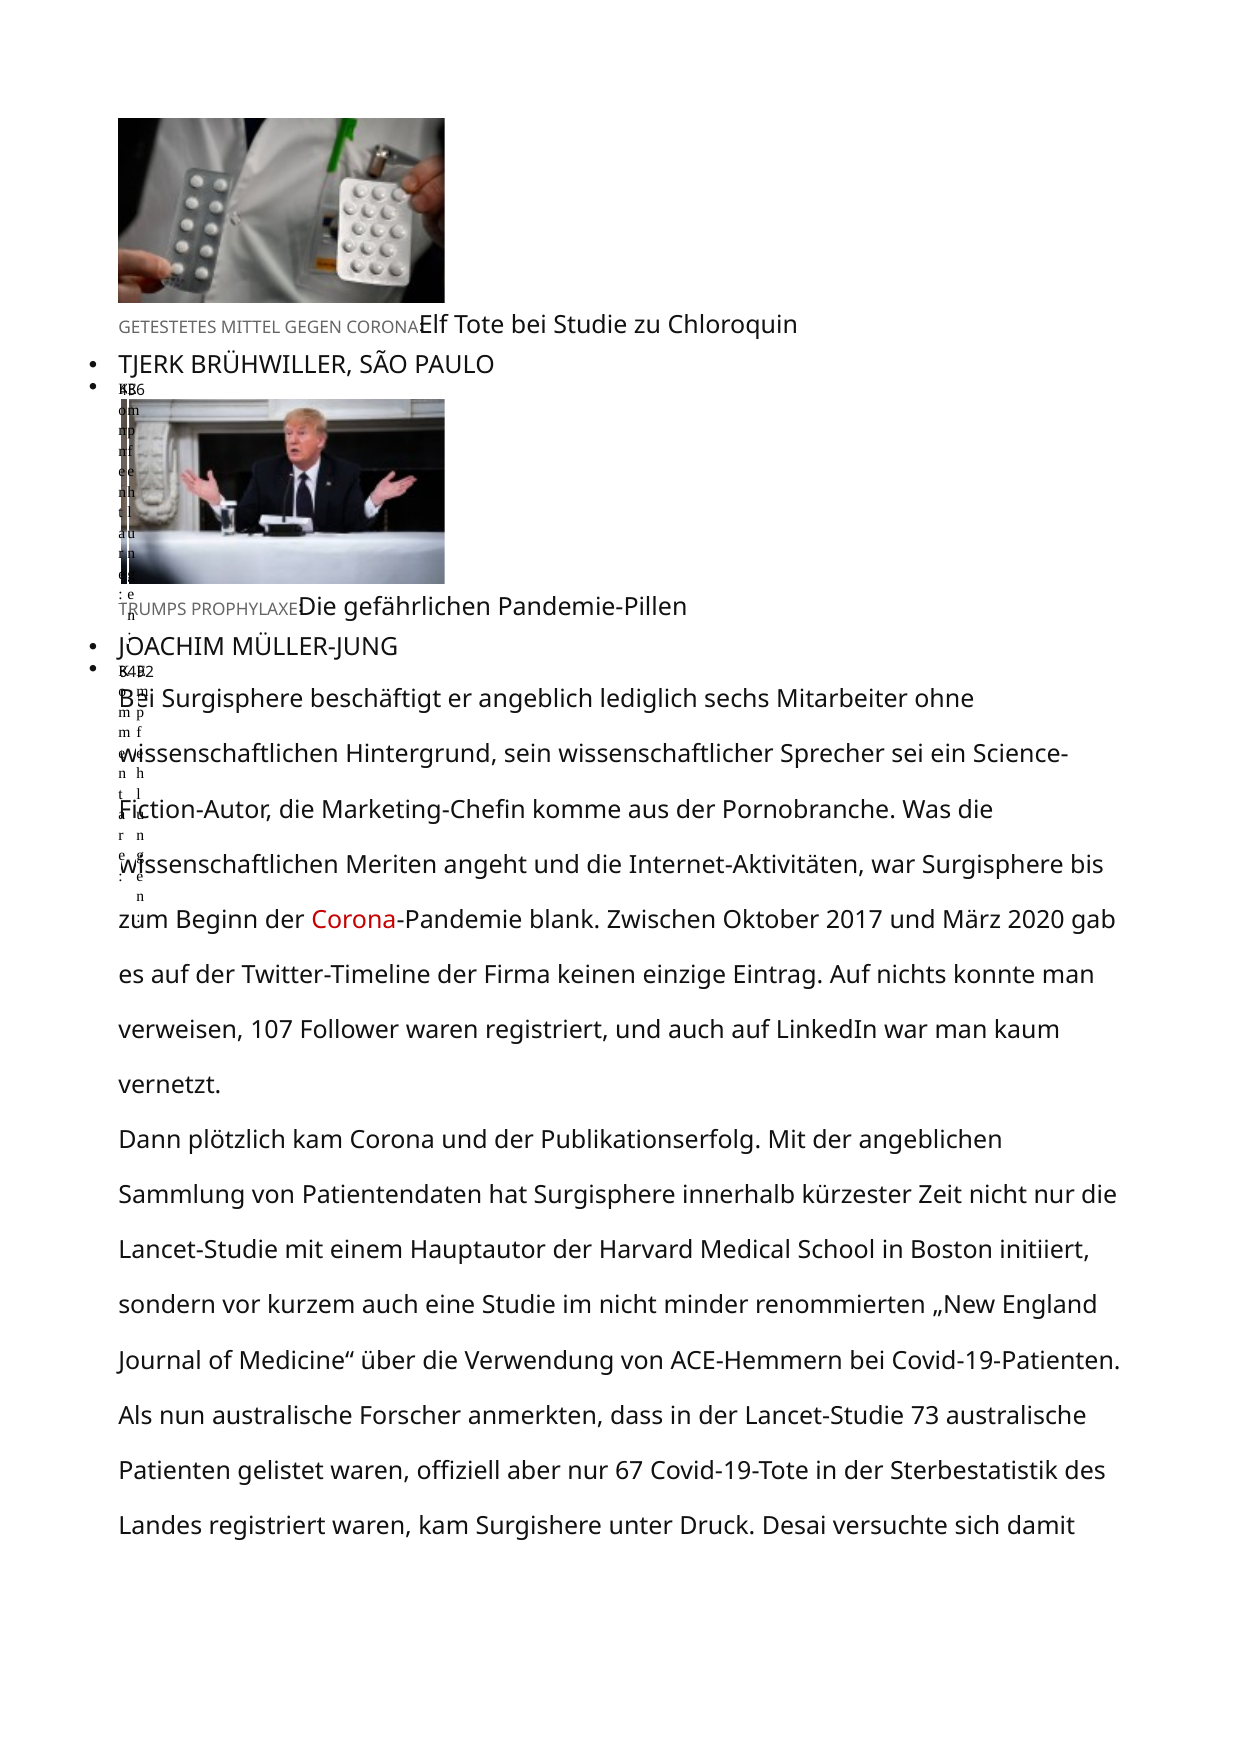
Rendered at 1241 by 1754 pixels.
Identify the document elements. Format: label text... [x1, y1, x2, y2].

list 436 [129, 380, 1122, 399]
picture [121, 429, 127, 449]
list 436 [121, 380, 127, 391]
text Dann plötzlich kam Corona und der Publikationserfolg. Mit der angeblichen Sammlung von Patientendaten hat Surgisphere innerhalb kürzester Zeit nicht nur die Lancet-Studie mit einem Hauptautor der Harvard Medical School in Boston initiiert, sondern vor kurzem auch eine Studie im nicht minder renommierten „New England Journal of Medicine“ über die Verwendung von ACE-Hemmern bei Covid-19-Patienten. Als nun australische Forscher anmerkten, dass in der Lancet-Studie 73 australische Patienten gelistet waren, offiziell aber nur 67 Covid-19-Tote in der Sterbestatistik des Landes registriert waren, kam Surgishere unter Druck. Desai versuchte sich damit [118, 1122, 1122, 1542]
text Bei Surgisphere beschäftigt er angeblich lediglich sechs Mitarbeiter ohne wissenschaftlichen Hintergrund, sein wissenschaftlicher Sprecher sei ein Science-Fiction-Autor, die Marketing-Chefin komme aus der Pornobranche. Was die wissenschaftlichen Meriten angeht und die Internet-Aktivitäten, war Surgisphere bis zum Beginn der Corona-Pandemie blank. Zwischen Oktober 2017 und März 2020 gab es auf der Twitter-Timeline der Firma keinen einzige Eintrag. Auf nichts konnte man verweisen, 107 Follower waren registriert, und auch auf LinkedIn war man kaum vernetzt. [118, 681, 1122, 1101]
list TJERK BRÜHWILLER, SÃO PAULO [118, 350, 1122, 380]
list 8492 [121, 674, 136, 681]
list JOACHIM MÜLLER-JUNG [118, 632, 1122, 661]
picture [121, 450, 127, 584]
text TRUMPS PROPHYLAXEDie gefährlichen Pandemie-Pillen [129, 588, 1122, 622]
picture [129, 399, 445, 584]
picture [118, 118, 445, 303]
picture [121, 399, 127, 428]
text GETESTETES MITTEL GEGEN CORONAElf Tote bei Studie zu Chloroquin [118, 307, 1122, 341]
list 8492 [121, 661, 136, 673]
list 8492 [138, 661, 1122, 681]
